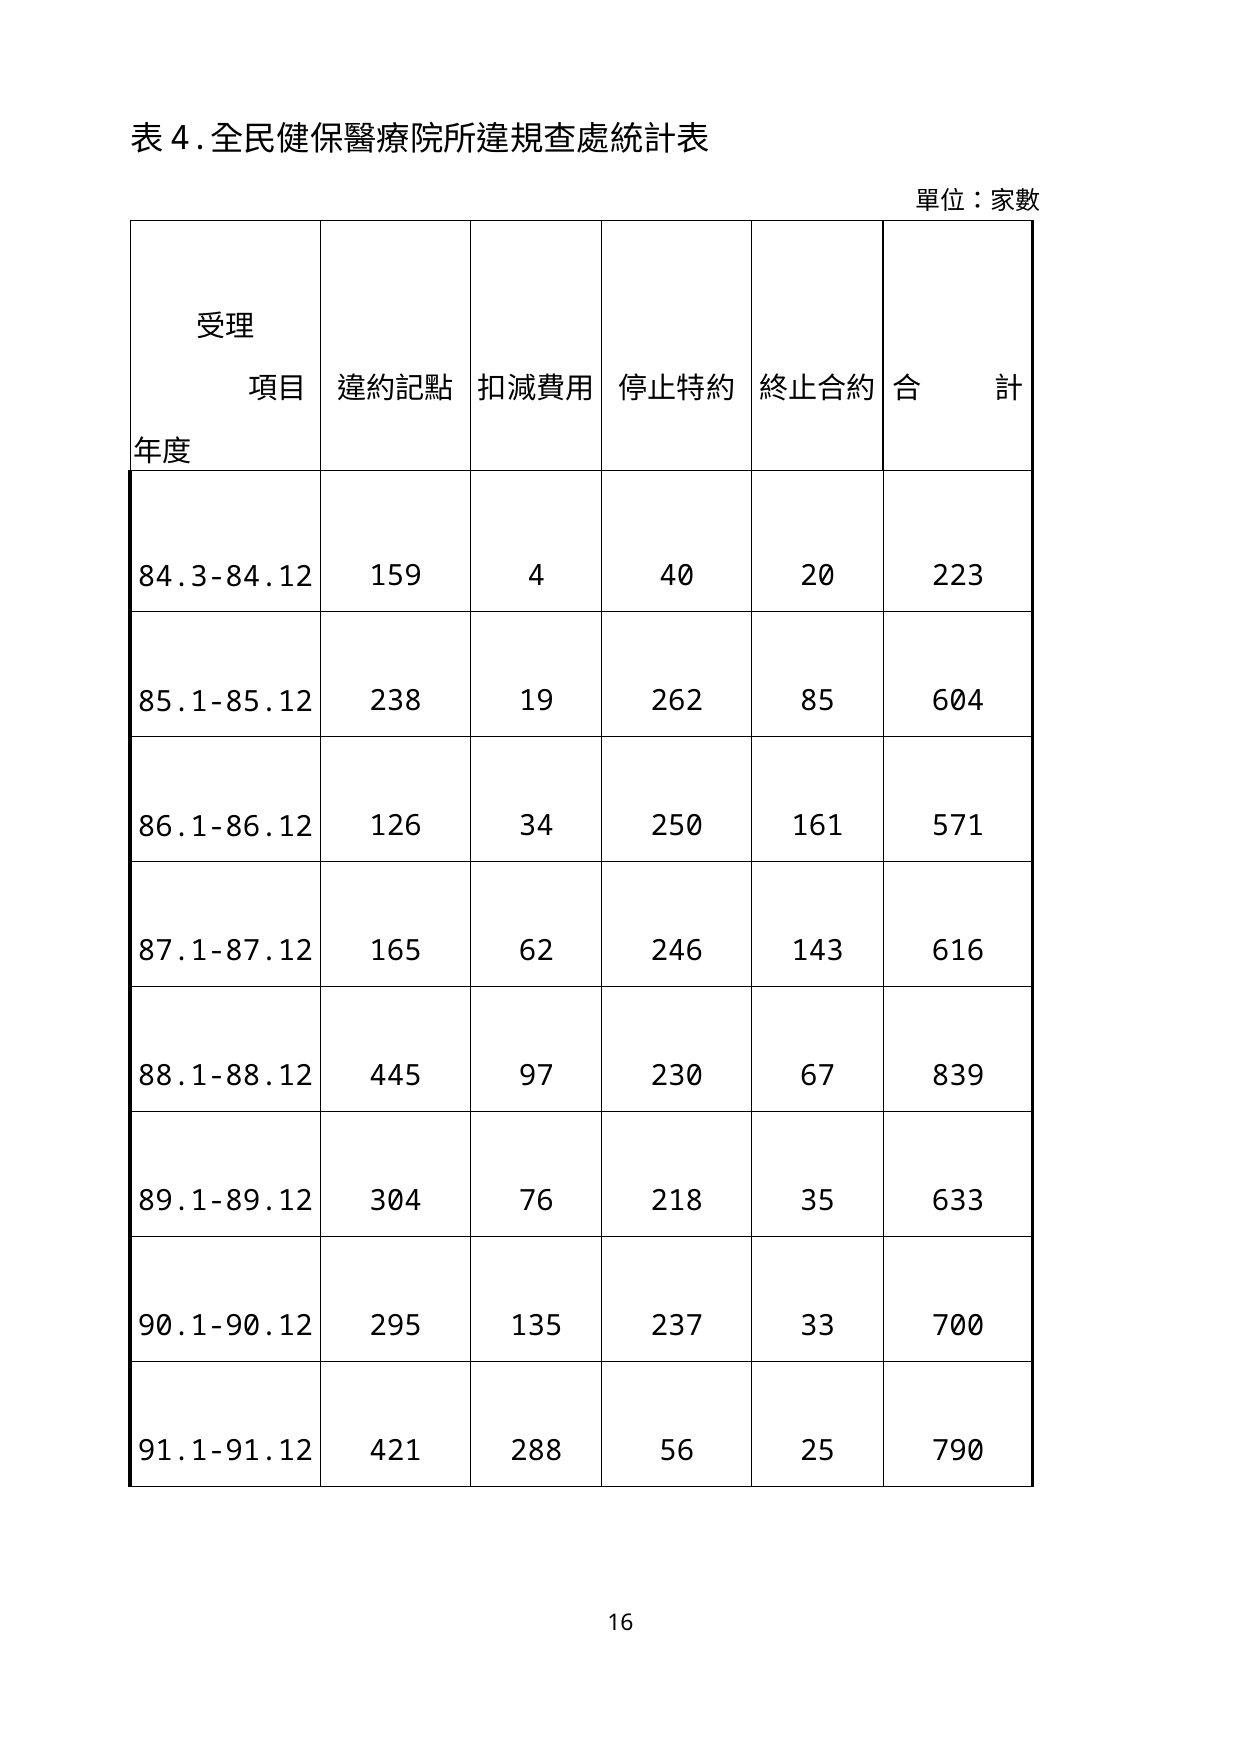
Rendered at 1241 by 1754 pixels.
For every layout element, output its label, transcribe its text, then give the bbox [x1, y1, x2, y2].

table_cell 40 [602, 471, 751, 611]
table_cell 33 [752, 1237, 883, 1361]
table_cell 4 [471, 471, 601, 611]
table_cell 56 [602, 1362, 751, 1486]
table_cell 616 [884, 862, 1031, 986]
table_cell 84.3-84.12 [132, 471, 320, 611]
table_cell 238 [321, 612, 470, 736]
table_cell 700 [884, 1237, 1031, 1361]
table_cell 85 [752, 612, 883, 736]
table_cell 604 [884, 612, 1031, 736]
table_cell 86.1-86.12 [132, 737, 320, 861]
table_cell 85.1-85.12 [132, 612, 320, 736]
table_cell 218 [602, 1112, 751, 1236]
table_cell 445 [321, 987, 470, 1111]
table_cell 839 [884, 987, 1031, 1111]
table_cell 246 [602, 862, 751, 986]
table_cell 159 [321, 471, 470, 611]
table_header 終止合約 [752, 221, 882, 469]
table_cell 90.1-90.12 [132, 1237, 320, 1361]
table_cell 35 [752, 1112, 883, 1236]
table_cell 20 [752, 471, 883, 611]
table_cell 633 [884, 1112, 1031, 1236]
table_cell 89.1-89.12 [132, 1112, 320, 1236]
text 單位：家數 [168, 157, 1090, 219]
table_cell 295 [321, 1237, 470, 1361]
table_cell 262 [602, 612, 751, 736]
table_cell 288 [471, 1362, 601, 1486]
table_cell 237 [602, 1237, 751, 1361]
table_cell 143 [752, 862, 883, 986]
table_cell 34 [471, 737, 601, 861]
table_cell 25 [752, 1362, 883, 1486]
table_cell 304 [321, 1112, 470, 1236]
table_cell 250 [602, 737, 751, 861]
table_cell 67 [752, 987, 883, 1111]
text 表4.全民健保醫療院所違規查處統計表 [130, 94, 1110, 157]
table_header 受理 項目 年度 [131, 221, 320, 469]
table_cell 88.1-88.12 [132, 987, 320, 1111]
table_header 違約記點 [321, 221, 470, 469]
table_header 扣減費用 [471, 221, 601, 469]
table_cell 126 [321, 737, 470, 861]
table_cell 421 [321, 1362, 470, 1486]
table_cell 571 [884, 737, 1031, 861]
table_cell 230 [602, 987, 751, 1111]
table_cell 165 [321, 862, 470, 986]
table_cell 91.1-91.12 [132, 1362, 320, 1486]
table_cell 790 [884, 1362, 1031, 1486]
table_cell 97 [471, 987, 601, 1111]
table_header 停止特約 [602, 221, 751, 469]
table_cell 19 [471, 612, 601, 736]
table_cell 135 [471, 1237, 601, 1361]
table_header 合 計 [884, 221, 1031, 469]
table_cell 76 [471, 1112, 601, 1236]
table_cell 161 [752, 737, 883, 861]
table_cell 87.1-87.12 [132, 862, 320, 986]
table_cell 62 [471, 862, 601, 986]
table_cell 223 [884, 471, 1031, 611]
